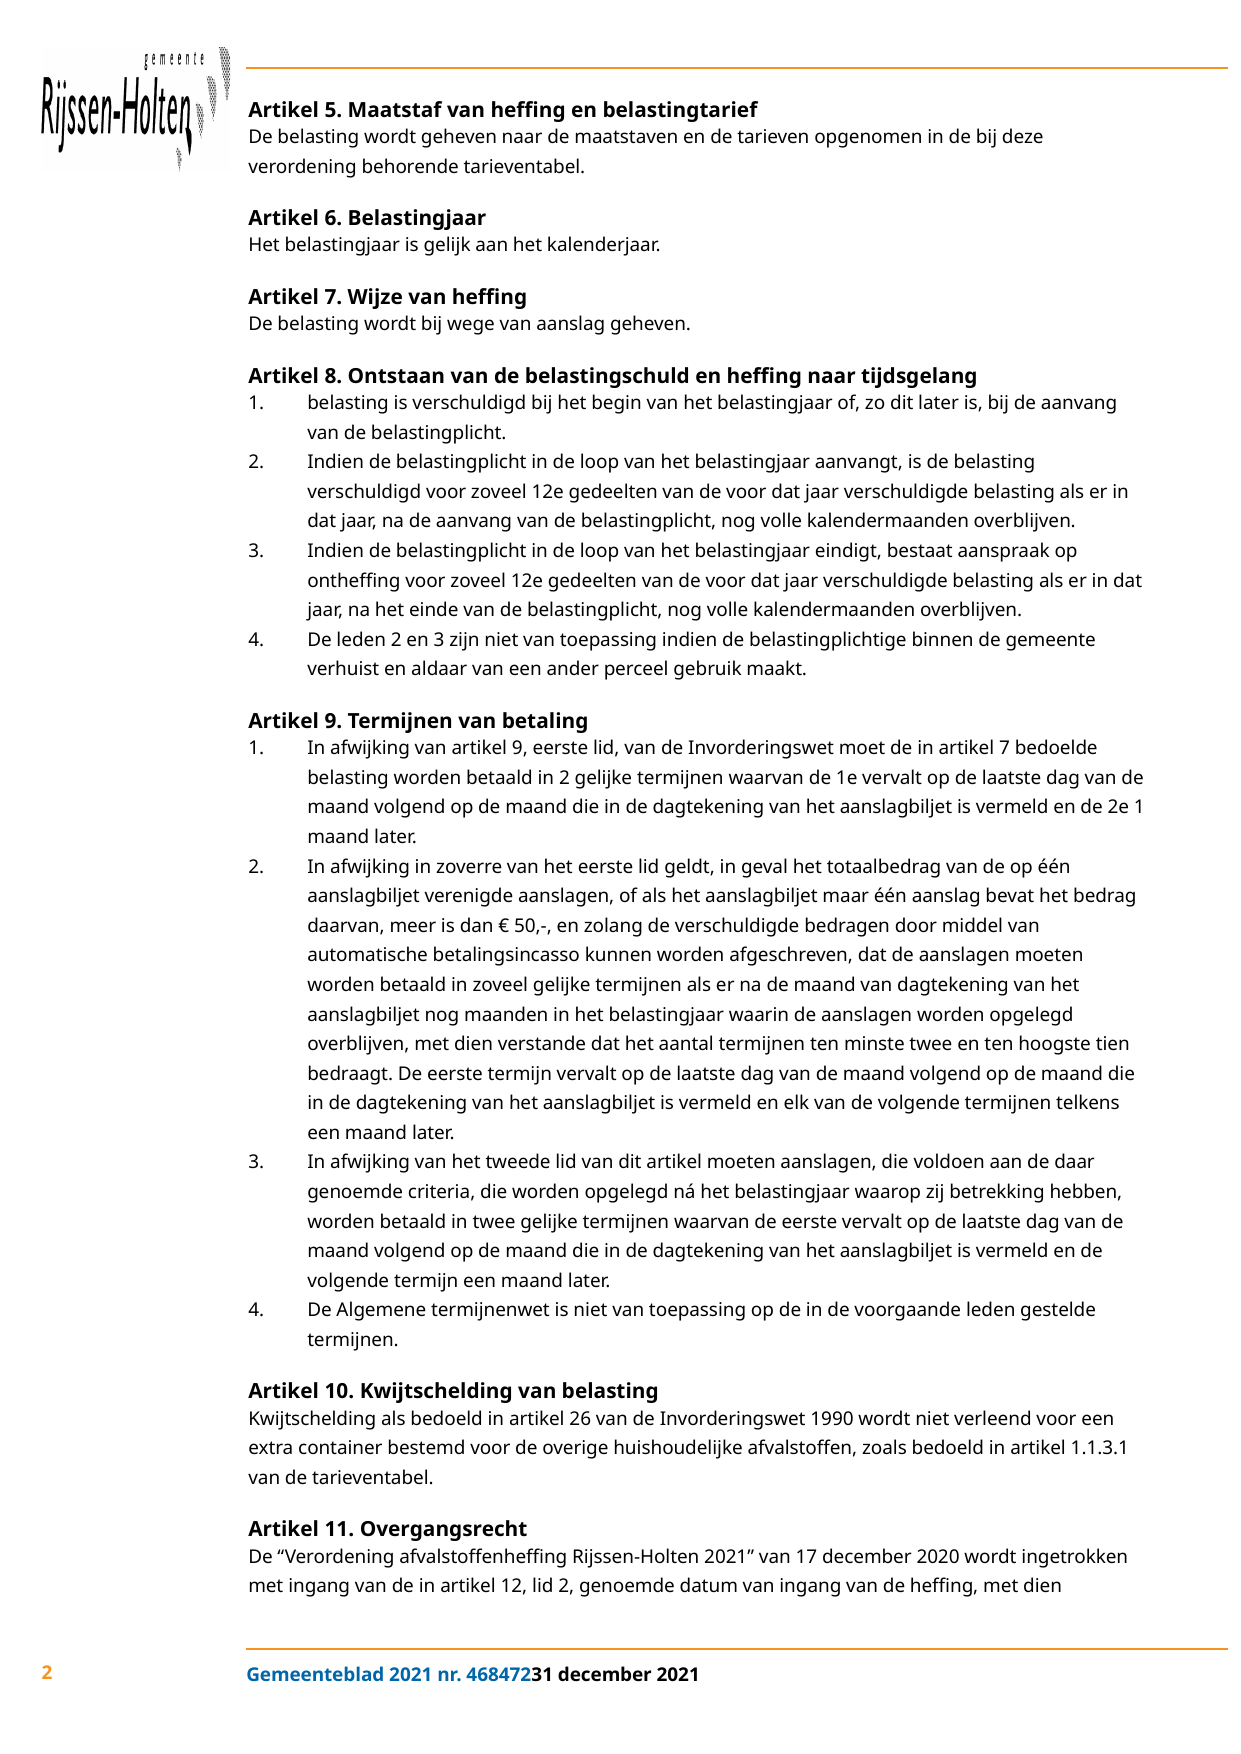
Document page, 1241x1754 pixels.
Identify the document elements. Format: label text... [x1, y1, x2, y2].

list In afwijking in zoverre van het eerste lid geldt, in geval het totaalbedrag van de op één aanslagbiljet verenigde aanslagen, of als het aanslagbiljet maar één aanslag bevat het bedrag daarvan, meer is dan € 50,-, en zolang de verschuldigde bedragen door middel van automatische betalingsincasso kunnen worden afgeschreven, dat de aanslagen moeten worden betaald in zoveel gelijke termijnen als er na de maand van dagtekening van het aanslagbiljet nog maanden in het belastingjaar waarin de aanslagen worden opgelegd overblijven, met dien verstande dat het aantal termijnen ten minste twee en ten hoogste tien bedraagt. De eerste termijn vervalt op de laatste dag van de maand volgend op de maand die in de dagtekening van het aanslagbiljet is vermeld en elk van de volgende termijnen telkens een maand later. [248, 853, 1152, 1145]
list In afwijking van het tweede lid van dit artikel moeten aanslagen, die voldoen aan de daar genoemde criteria, die worden opgelegd ná het belastingjaar waarop zij betrekking hebben, worden betaald in twee gelijke termijnen waarvan de eerste vervalt op de laatste dag van de maand volgend op de maand die in de dagtekening van het aanslagbiljet is vermeld en de volgende termijn een maand later. [248, 1149, 1152, 1293]
text De “Verordening afvalstoffenheffing Rijssen-Holten 2021” van 17 december 2020 wordt ingetrokken met ingang van de in artikel 12, lid 2, genoemde datum van ingang van de heffing, met dien [248, 1543, 1152, 1598]
list In afwijking van artikel 9, eerste lid, van de Invorderingswet moet de in artikel 7 bedoelde belasting worden betaald in 2 gelijke termijnen waarvan de 1e vervalt op de laatste dag van de maand volgend op de maand die in de dagtekening van het aanslagbiljet is vermeld en de 2e 1 maand later. [248, 734, 1152, 849]
text Artikel 6. Belastingjaar [248, 203, 1152, 232]
picture [41, 47, 231, 172]
text Kwijtschelding als bedoeld in artikel 26 van de Invorderingswet 1990 wordt niet verleend voor een extra container bestemd voor de overige huishoudelijke afvalstoffen, zoals bedoeld in artikel 1.1.3.1 van de tarieventabel. [248, 1405, 1152, 1490]
text Artikel 7. Wijze van heffing [248, 282, 1152, 311]
list Indien de belastingplicht in de loop van het belastingjaar eindigt, bestaat aanspraak op ontheffing voor zoveel 12e gedeelten van de voor dat jaar verschuldigde belasting als er in dat jaar, na het einde van de belastingplicht, nog volle kalendermaanden overblijven. [248, 537, 1152, 622]
list De leden 2 en 3 zijn niet van toepassing indien de belastingplichtige binnen de gemeente verhuist en aldaar van een ander perceel gebruik maakt. [248, 626, 1152, 681]
list De Algemene termijnenwet is niet van toepassing op de in de voorgaande leden gestelde termijnen. [248, 1297, 1152, 1352]
list Indien de belastingplicht in de loop van het belastingjaar aanvangt, is de belasting verschuldigd voor zoveel 12e gedeelten van de voor dat jaar verschuldigde belasting als er in dat jaar, na de aanvang van de belastingplicht, nog volle kalendermaanden overblijven. [248, 448, 1152, 533]
text De belasting wordt bij wege van aanslag geheven. [248, 311, 1152, 336]
text Artikel 10. Kwijtschelding van belasting [248, 1377, 1152, 1405]
text Artikel 8. Ontstaan van de belastingschuld en heffing naar tijdsgelang [248, 361, 1152, 389]
text Artikel 11. Overgangsrecht [248, 1514, 1152, 1543]
list belasting is verschuldigd bij het begin van het belastingjaar of, zo dit later is, bij de aanvang van de belastingplicht. [248, 389, 1152, 445]
text Artikel 5. Maatstaf van heffing en belastingtarief [248, 95, 1152, 123]
text Artikel 9. Termijnen van betaling [248, 706, 1152, 734]
text Het belastingjaar is gelijk aan het kalenderjaar. [248, 232, 1152, 257]
text De belasting wordt geheven naar de maatstaven en de tarieven opgenomen in de bij deze verordening behorende tarieventabel. [248, 123, 1152, 178]
